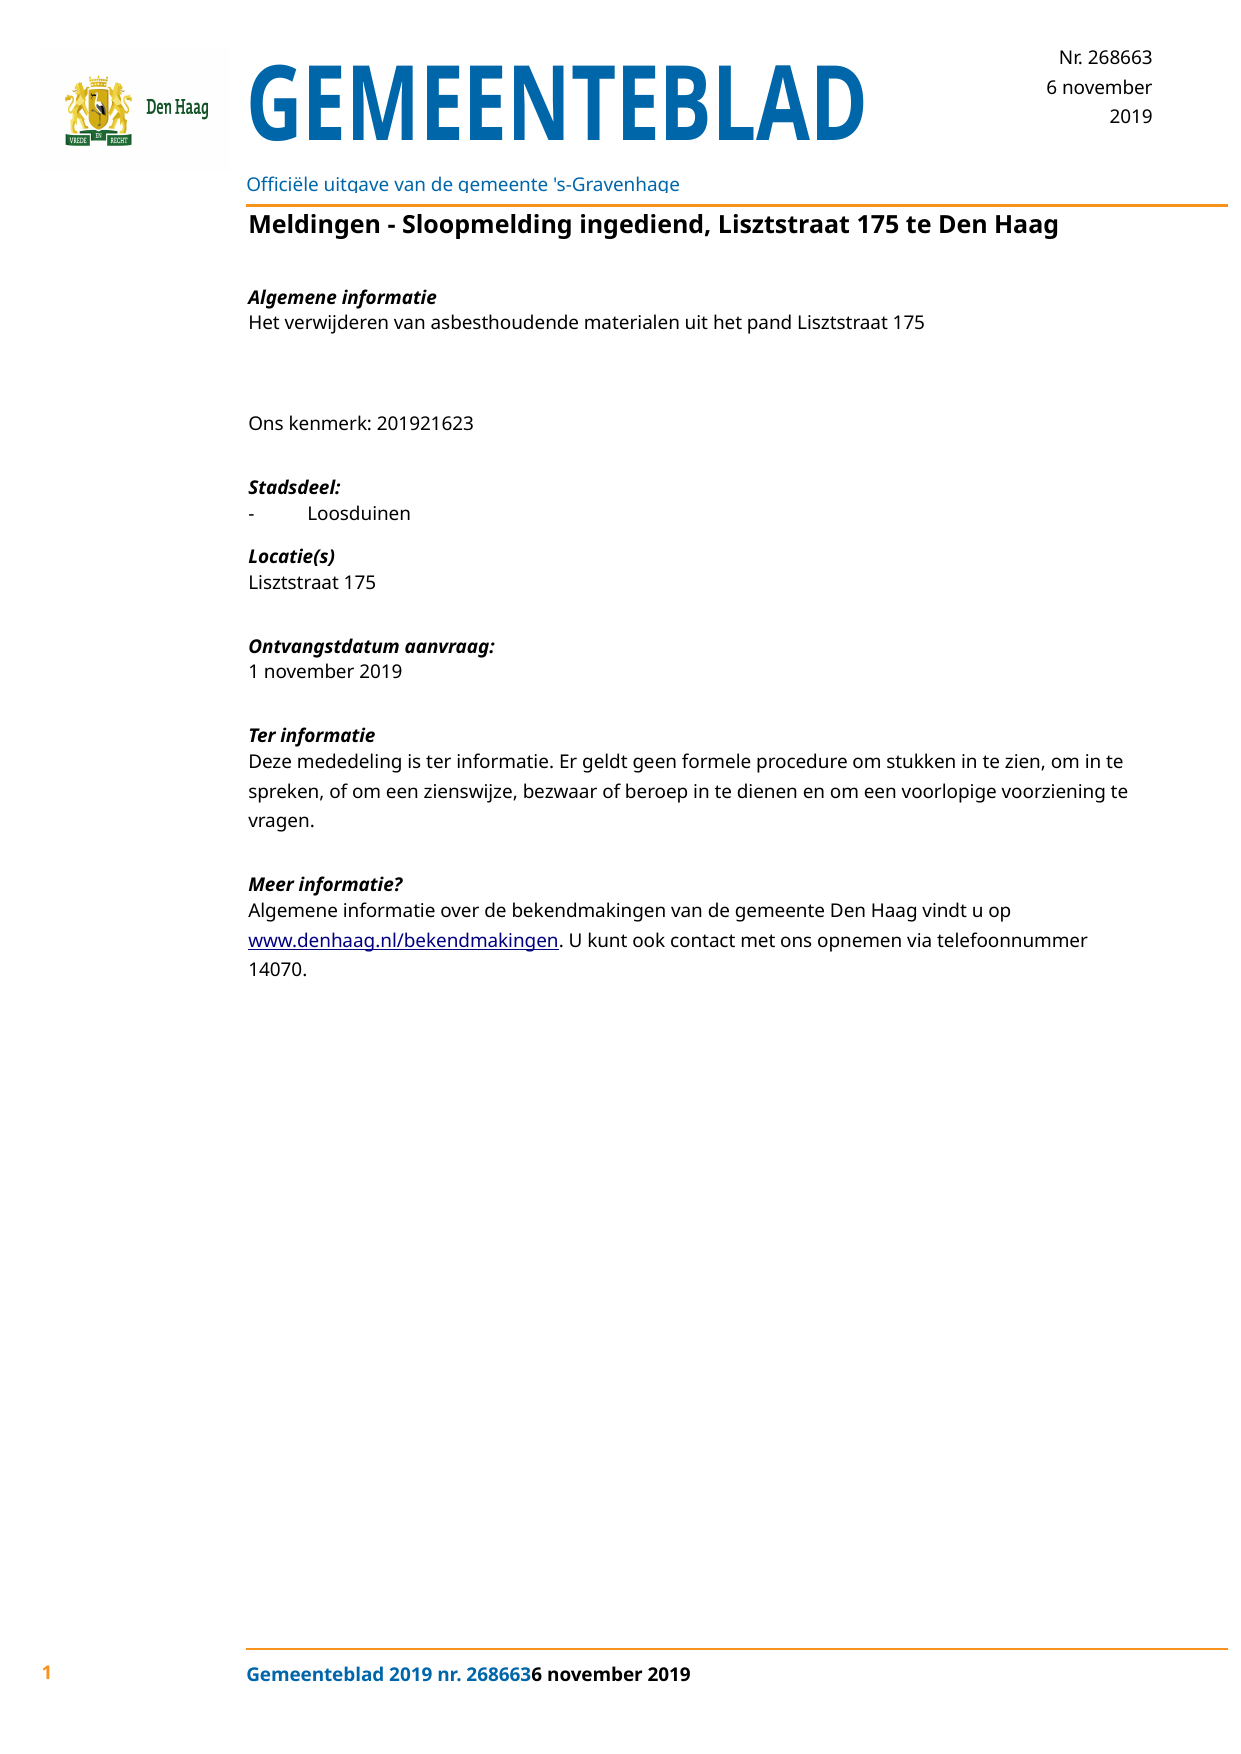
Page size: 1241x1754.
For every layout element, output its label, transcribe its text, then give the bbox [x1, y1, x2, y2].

list Loosduinen [248, 500, 1152, 526]
text 1 november 2019 [248, 659, 1152, 684]
text Meldingen - Sloopmelding ingediend, Lisztstraat 175 te Den Haag [248, 207, 1152, 241]
text Stadsdeel: [248, 474, 1152, 500]
text Locatie(s) [248, 543, 1152, 569]
text Het verwijderen van asbesthoudende materialen uit het pand Lisztstraat 175 [248, 309, 1152, 335]
text Deze mededeling is ter informatie. Er geldt geen formele procedure om stukken in te zien, om in te spreken, of om een zienswijze, bezwaar of beroep in te dienen en om een voorlopige voorziening te vragen. [248, 748, 1152, 833]
picture [41, 47, 231, 172]
text Algemene informatie over de bekendmakingen van de gemeente Den Haag vindt u op www.denhaag.nl/bekendmakingen. U kunt ook contact met ons opnemen via telefoonnummer 14070. [248, 897, 1152, 982]
text Meer informatie? [248, 871, 1152, 897]
text Algemene informatie [248, 284, 1152, 309]
text Ons kenmerk: 201921623 [248, 410, 1152, 436]
text Ontvangstdatum aanvraag: [248, 633, 1152, 659]
text Lisztstraat 175 [248, 569, 1152, 595]
text Ter informatie [248, 723, 1152, 748]
